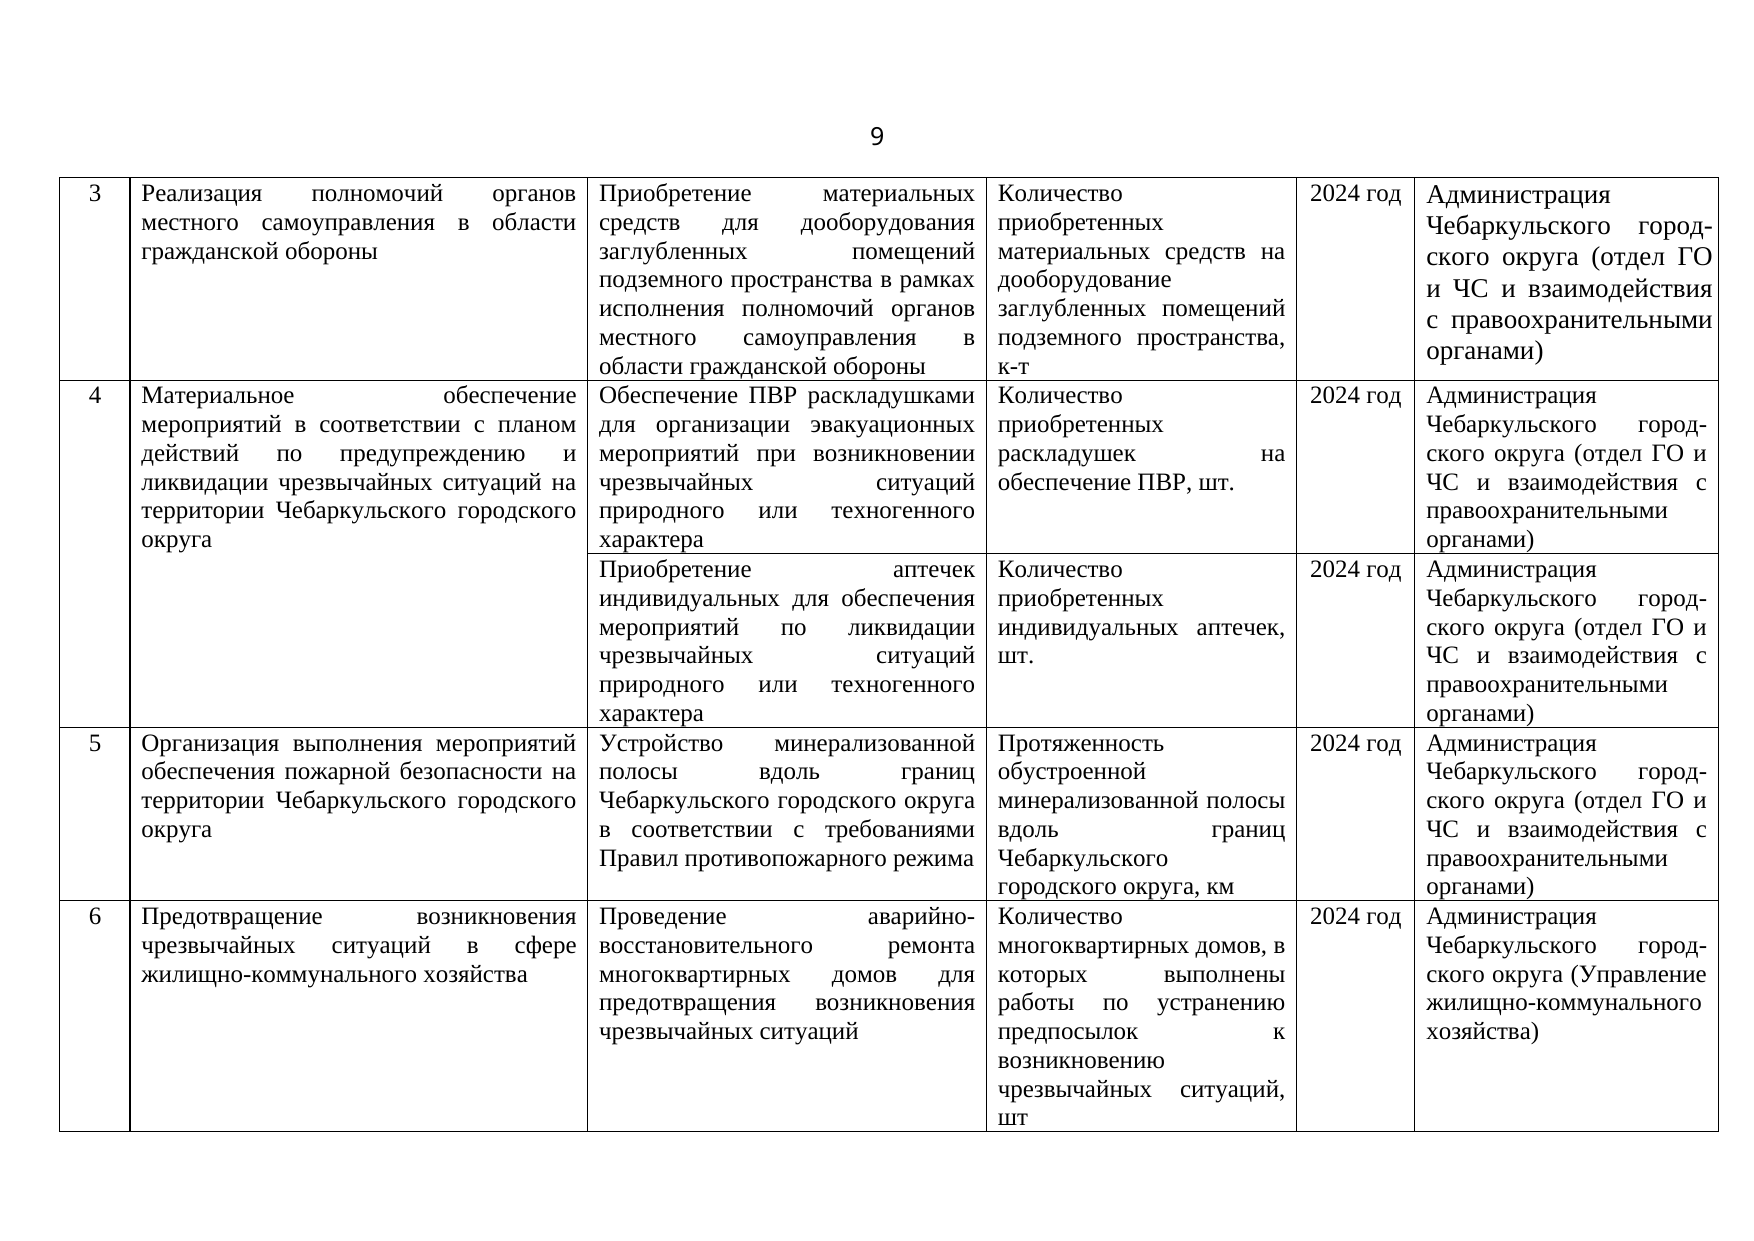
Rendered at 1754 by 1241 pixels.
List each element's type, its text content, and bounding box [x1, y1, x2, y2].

table_cell 2024 год [1297, 554, 1414, 727]
table_cell Администрация Чебаркульского город­ского округа (отдел ГО и ЧС и взаимодействия с правоохранительными органами) [1415, 178, 1718, 379]
table_cell Администрация Чебаркульского город­ского округа (Управление жилищно-коммунального хозяйства) [1415, 901, 1718, 1131]
table_cell [131, 553, 587, 727]
table_cell 3 [60, 178, 129, 379]
table_cell Материальное обеспечение мероприятий в соответствии с планом действий по предупреждению и ликвидации чрезвычайных ситуаций на территории Чебаркульского городского округа [131, 381, 587, 553]
table_cell Реализация полномочий органов местного самоуправления в области гражданской обороны [131, 178, 587, 379]
table_cell Организация выполнения мероприятий обеспечения пожарной безопасности на территории Чебаркульского городского округа [131, 728, 587, 900]
table_cell Количество многоквартирных домов, в которых выполнены работы по устранению предпосылок к возникновению чрезвычайных ситуаций, шт [987, 901, 1296, 1131]
table_cell 2024 год [1297, 901, 1414, 1131]
table_cell Администрация Чебаркульского город­ского округа (отдел ГО и ЧС и взаимодействия с правоохранительными органами) [1415, 381, 1718, 553]
table_cell 5 [60, 728, 129, 900]
table_cell Протяженность обустроенной минерализованной полосы вдоль границ Чебаркульского городского округа, км [987, 728, 1296, 900]
table_cell Количество приобретенных индивидуальных аптечек, шт. [987, 554, 1296, 727]
table_cell 2024 год [1297, 178, 1414, 379]
table_cell Устройство минерализованной полосы вдоль границ Чебаркульского городского округа в соответствии с требованиями Правил противопожарного режима [588, 728, 986, 900]
table_cell 2024 год [1297, 728, 1414, 900]
table_cell Администрация Чебаркульского город­ского округа (отдел ГО и ЧС и взаимодействия с правоохранительными органами) [1415, 554, 1718, 727]
table_cell Проведение аварийно-восстановительного ремонта многоквартирных домов для предотвращения возникновения чрезвычайных ситуаций [588, 901, 986, 1131]
table_cell Обеспечение ПВР раскладушками для организации эвакуационных мероприятий при возникновении чрезвычайных ситуаций природного или техногенного характера [588, 381, 986, 553]
table_cell Приобретение аптечек индивидуальных для обеспечения мероприятий по ликвидации чрезвычайных ситуаций природного или техногенного характера [588, 554, 986, 727]
table_cell 6 [60, 901, 129, 1131]
table_cell 2024 год [1297, 381, 1414, 553]
table_cell 4 [60, 381, 129, 553]
table_cell Предотвращение возникновения чрезвычайных ситуаций в сфере жилищно-коммунального хозяйства [131, 901, 587, 1131]
table_cell Приобретение материальных средств для дооборудования заглубленных помещений подземного пространства в рамках исполнения полномочий органов местного самоуправления в области гражданской обороны [588, 178, 986, 379]
table_cell Администрация Чебаркульского город­ского округа (отдел ГО и ЧС и взаимодействия с правоохранительными органами) [1415, 728, 1718, 900]
table_cell Количество приобретенных материальных средств на дооборудование заглубленных помещений подземного пространства, к-т [987, 178, 1296, 379]
table_cell Количество приобретенных раскладушек на обеспечение ПВР, шт. [987, 381, 1296, 553]
table_cell [60, 553, 129, 727]
